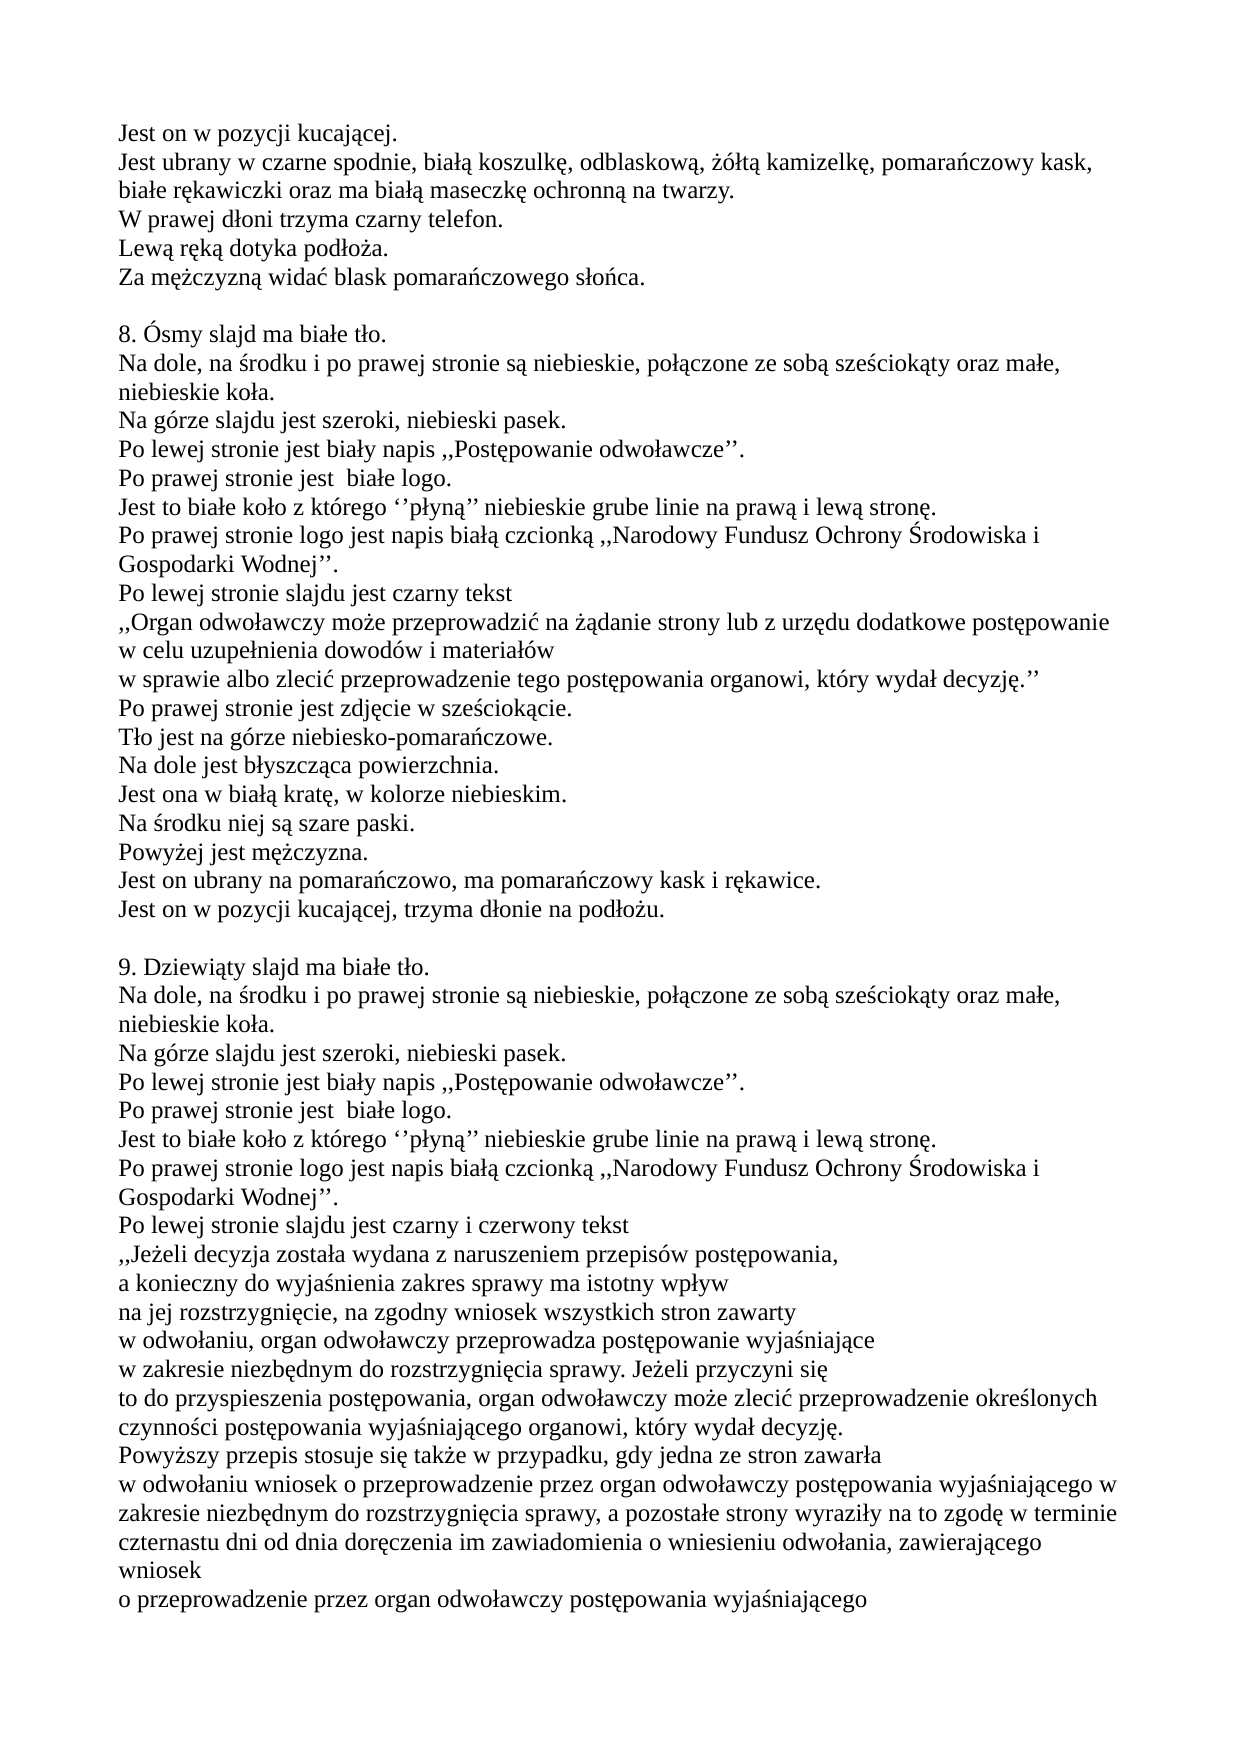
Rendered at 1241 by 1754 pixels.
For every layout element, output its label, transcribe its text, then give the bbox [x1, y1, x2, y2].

text Na górze slajdu jest szeroki, niebieski pasek. [118, 1038, 1122, 1067]
text ,,Organ odwoławczy może przeprowadzić na żądanie strony lub z urzędu dodatkowe postępowanie w celu uzupełnienia dowodów i materiałów [118, 607, 1122, 664]
text a konieczny do wyjaśnienia zakres sprawy ma istotny wpływ [118, 1268, 1122, 1297]
text ,,Jeżeli decyzja została wydana z naruszeniem przepisów postępowania, [118, 1239, 1122, 1268]
text Tło jest na górze niebiesko-pomarańczowe. [118, 722, 1122, 751]
text W prawej dłoni trzyma czarny telefon. [118, 204, 1122, 233]
text na jej rozstrzygnięcie, na zgodny wniosek wszystkich stron zawarty [118, 1297, 1122, 1326]
text Za mężczyzną widać blask pomarańczowego słońca. [118, 262, 1122, 291]
text Po prawej stronie logo jest napis białą czcionką ,,Narodowy Fundusz Ochrony Środowiska i Gospodarki Wodnej’’. [118, 521, 1122, 578]
text Powyżej jest mężczyzna. [118, 837, 1122, 866]
text Po prawej stronie logo jest napis białą czcionką ,,Narodowy Fundusz Ochrony Środowiska i Gospodarki Wodnej’’. [118, 1153, 1122, 1211]
text Jest on ubrany na pomarańczowo, ma pomarańczowy kask i rękawice. [118, 866, 1122, 894]
text Jest ona w białą kratę, w kolorze niebieskim. [118, 779, 1122, 808]
text Po prawej stronie jest białe logo. [118, 1096, 1122, 1124]
text Na środku niej są szare paski. [118, 808, 1122, 837]
text Jest to białe koło z którego ‘’płyną’’ niebieskie grube linie na prawą i lewą stronę. [118, 1124, 1122, 1153]
text w odwołaniu, organ odwoławczy przeprowadza postępowanie wyjaśniające [118, 1326, 1122, 1354]
text Po lewej stronie jest biały napis ,,Postępowanie odwoławcze’’. [118, 434, 1122, 463]
text 9. Dziewiąty slajd ma białe tło. [118, 952, 1122, 981]
text Jest to białe koło z którego ‘’płyną’’ niebieskie grube linie na prawą i lewą stronę. [118, 492, 1122, 521]
text to do przyspieszenia postępowania, organ odwoławczy może zlecić przeprowadzenie określonych czynności postępowania wyjaśniającego organowi, który wydał decyzję. [118, 1383, 1122, 1441]
text Po prawej stronie jest zdjęcie w sześciokącie. [118, 693, 1122, 722]
text w sprawie albo zlecić przeprowadzenie tego postępowania organowi, który wydał decyzję.’’ [118, 664, 1122, 693]
text o przeprowadzenie przez organ odwoławczy postępowania wyjaśniającego [118, 1584, 1122, 1613]
text Lewą ręką dotyka podłoża. [118, 233, 1122, 262]
text Jest ubrany w czarne spodnie, białą koszulkę, odblaskową, żółtą kamizelkę, pomarańczowy kask, białe rękawiczki oraz ma białą maseczkę ochronną na twarzy. [118, 147, 1122, 204]
text Jest on w pozycji kucającej. [118, 118, 1122, 147]
text Powyższy przepis stosuje się także w przypadku, gdy jedna ze stron zawarła [118, 1441, 1122, 1469]
text Po lewej stronie slajdu jest czarny i czerwony tekst [118, 1211, 1122, 1239]
text Na dole jest błyszcząca powierzchnia. [118, 751, 1122, 779]
text w zakresie niezbędnym do rozstrzygnięcia sprawy. Jeżeli przyczyni się [118, 1354, 1122, 1383]
text Po prawej stronie jest białe logo. [118, 463, 1122, 492]
text Jest on w pozycji kucającej, trzyma dłonie na podłożu. [118, 894, 1122, 923]
text w odwołaniu wniosek o przeprowadzenie przez organ odwoławczy postępowania wyjaśniającego w zakresie niezbędnym do rozstrzygnięcia sprawy, a pozostałe strony wyraziły na to zgodę w terminie czternastu dni od dnia doręczenia im zawiadomienia o wniesieniu odwołania, zawierającego wniosek [118, 1469, 1122, 1584]
text 8. Ósmy slajd ma białe tło. [118, 319, 1122, 348]
text Po lewej stronie slajdu jest czarny tekst [118, 578, 1122, 607]
text Po lewej stronie jest biały napis ,,Postępowanie odwoławcze’’. [118, 1067, 1122, 1096]
text Na dole, na środku i po prawej stronie są niebieskie, połączone ze sobą sześciokąty oraz małe, niebieskie koła. [118, 348, 1122, 406]
text Na górze slajdu jest szeroki, niebieski pasek. [118, 406, 1122, 434]
text Na dole, na środku i po prawej stronie są niebieskie, połączone ze sobą sześciokąty oraz małe, niebieskie koła. [118, 981, 1122, 1038]
